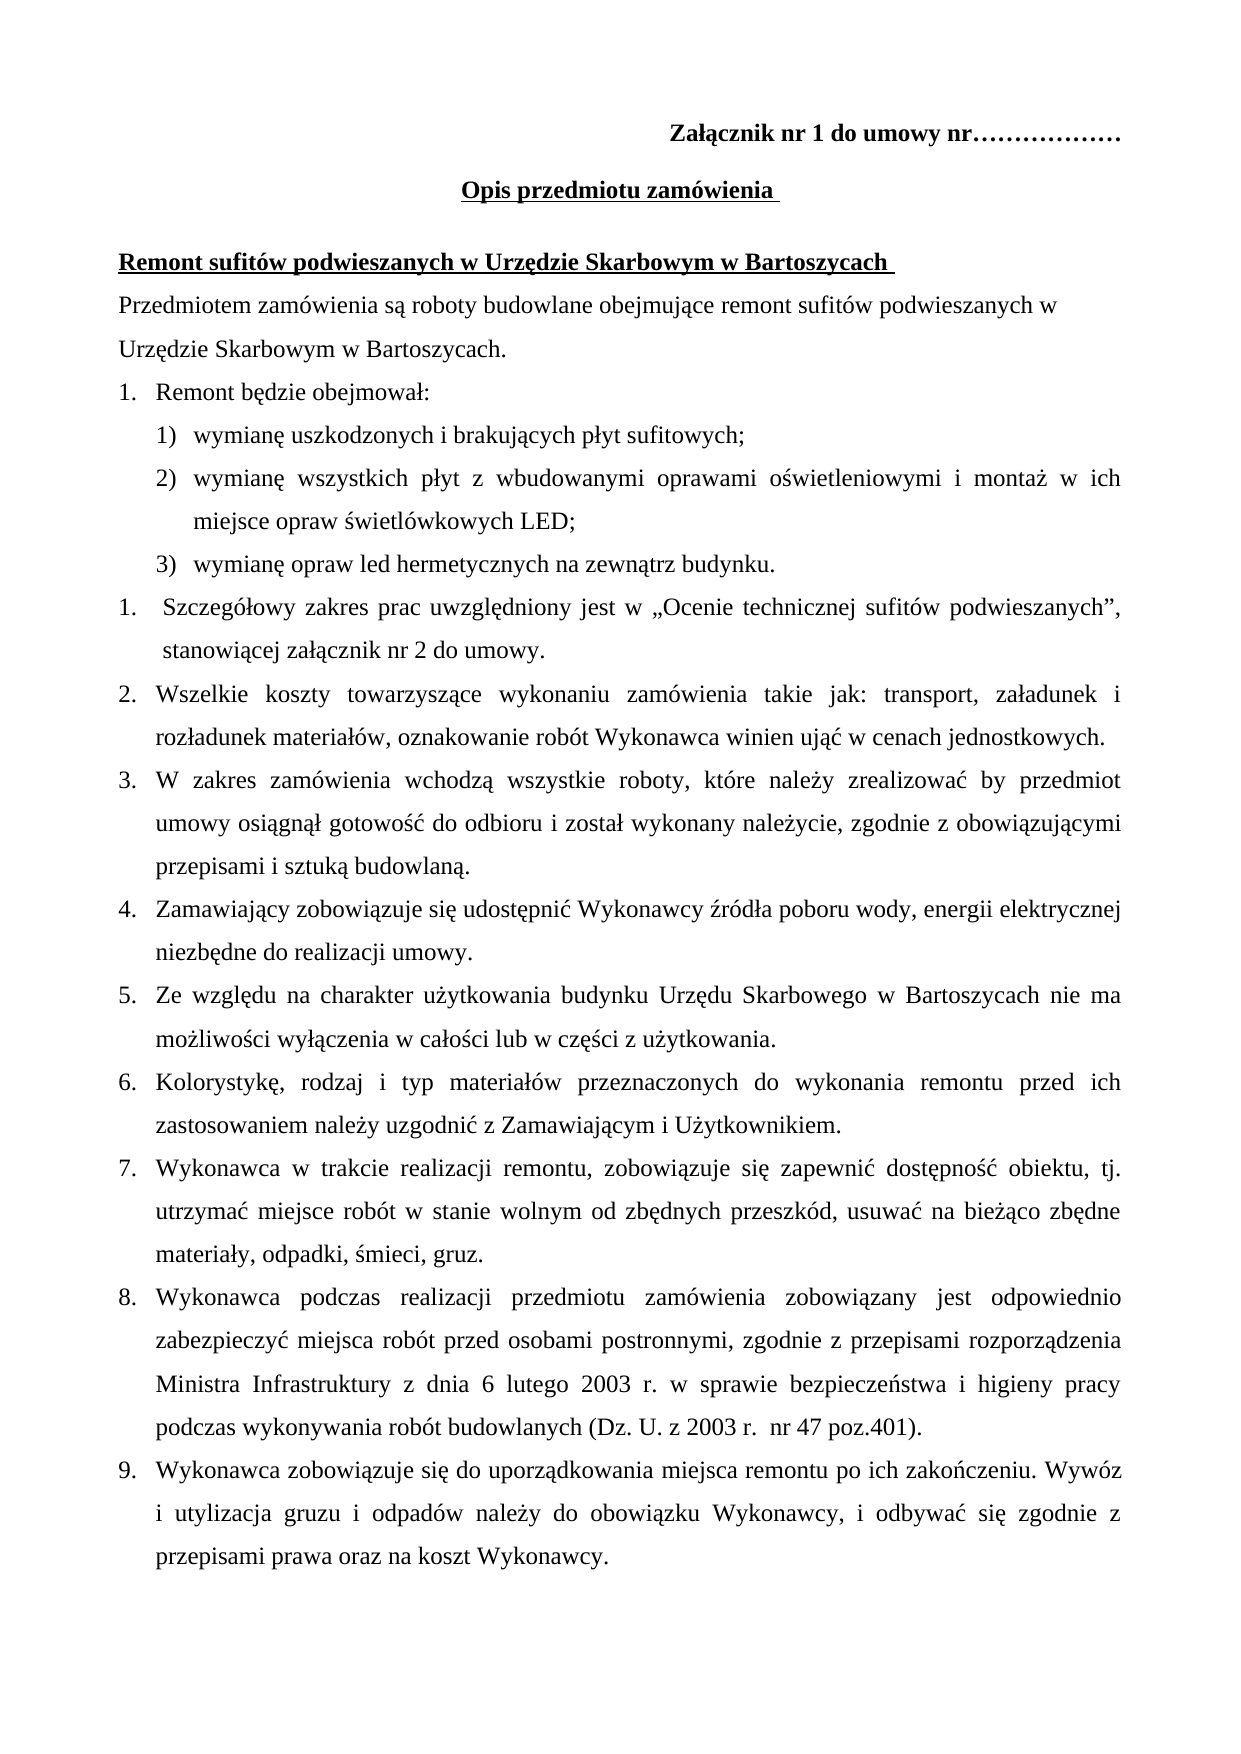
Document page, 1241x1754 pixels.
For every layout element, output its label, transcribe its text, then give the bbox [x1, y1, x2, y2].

list wymianę uszkodzonych i brakujących płyt sufitowych; [156, 420, 1122, 449]
text Załącznik nr 1 do umowy nr……………… [118, 118, 1122, 147]
text Remont sufitów podwieszanych w Urzędzie Skarbowym w Bartoszycach [118, 247, 1122, 276]
list Wykonawca podczas realizacji przedmiotu zamówienia zobowiązany jest odpowiednio zabezpieczyć miejsca robót przed osobami postronnymi, zgodnie z przepisami rozporządzenia Ministra Infrastruktury z dnia 6 lutego 2003 r. w sprawie bezpieczeństwa i higieny pracy podczas wykonywania robót budowlanych (Dz. U. z 2003 r. nr 47 poz.401). [118, 1282, 1122, 1441]
text Przedmiotem zamówienia są roboty budowlane obejmujące remont sufitów podwieszanych w Urzędzie Skarbowym w Bartoszycach. [118, 291, 1122, 362]
list Wykonawca w trakcie realizacji remontu, zobowiązuje się zapewnić dostępność obiektu, tj. utrzymać miejsce robót w stanie wolnym od zbędnych przeszkód, usuwać na bieżąco zbędne materiały, odpadki, śmieci, gruz. [118, 1153, 1122, 1268]
list Kolorystykę, rodzaj i typ materiałów przeznaczonych do wykonania remontu przed ich zastosowaniem należy uzgodnić z Zamawiającym i Użytkownikiem. [118, 1067, 1122, 1139]
list Remont będzie obejmował: [118, 377, 1122, 406]
list Szczegółowy zakres prac uwzględniony jest w „Ocenie technicznej sufitów podwieszanych”, stanowiącej załącznik nr 2 do umowy. [118, 592, 1122, 664]
list wymianę opraw led hermetycznych na zewnątrz budynku. [156, 549, 1122, 578]
list Wszelkie koszty towarzyszące wykonaniu zamówienia takie jak: transport, załadunek i rozładunek materiałów, oznakowanie robót Wykonawca winien ująć w cenach jednostkowych. [118, 679, 1122, 751]
list wymianę wszystkich płyt z wbudowanymi oprawami oświetleniowymi i montaż w ich miejsce opraw świetlówkowych LED; [156, 463, 1122, 535]
text Opis przedmiotu zamówienia [118, 176, 1122, 204]
list Wykonawca zobowiązuje się do uporządkowania miejsca remontu po ich zakończeniu. Wywóz i utylizacja gruzu i odpadów należy do obowiązku Wykonawcy, i odbywać się zgodnie z przepisami prawa oraz na koszt Wykonawcy. [118, 1455, 1122, 1570]
list W zakres zamówienia wchodzą wszystkie roboty, które należy zrealizować by przedmiot umowy osiągnął gotowość do odbioru i został wykonany należycie, zgodnie z obowiązującymi przepisami i sztuką budowlaną. [118, 765, 1122, 880]
list Zamawiający zobowiązuje się udostępnić Wykonawcy źródła poboru wody, energii elektrycznej niezbędne do realizacji umowy. [118, 894, 1122, 966]
list Ze względu na charakter użytkowania budynku Urzędu Skarbowego w Bartoszycach nie ma możliwości wyłączenia w całości lub w części z użytkowania. [118, 981, 1122, 1052]
